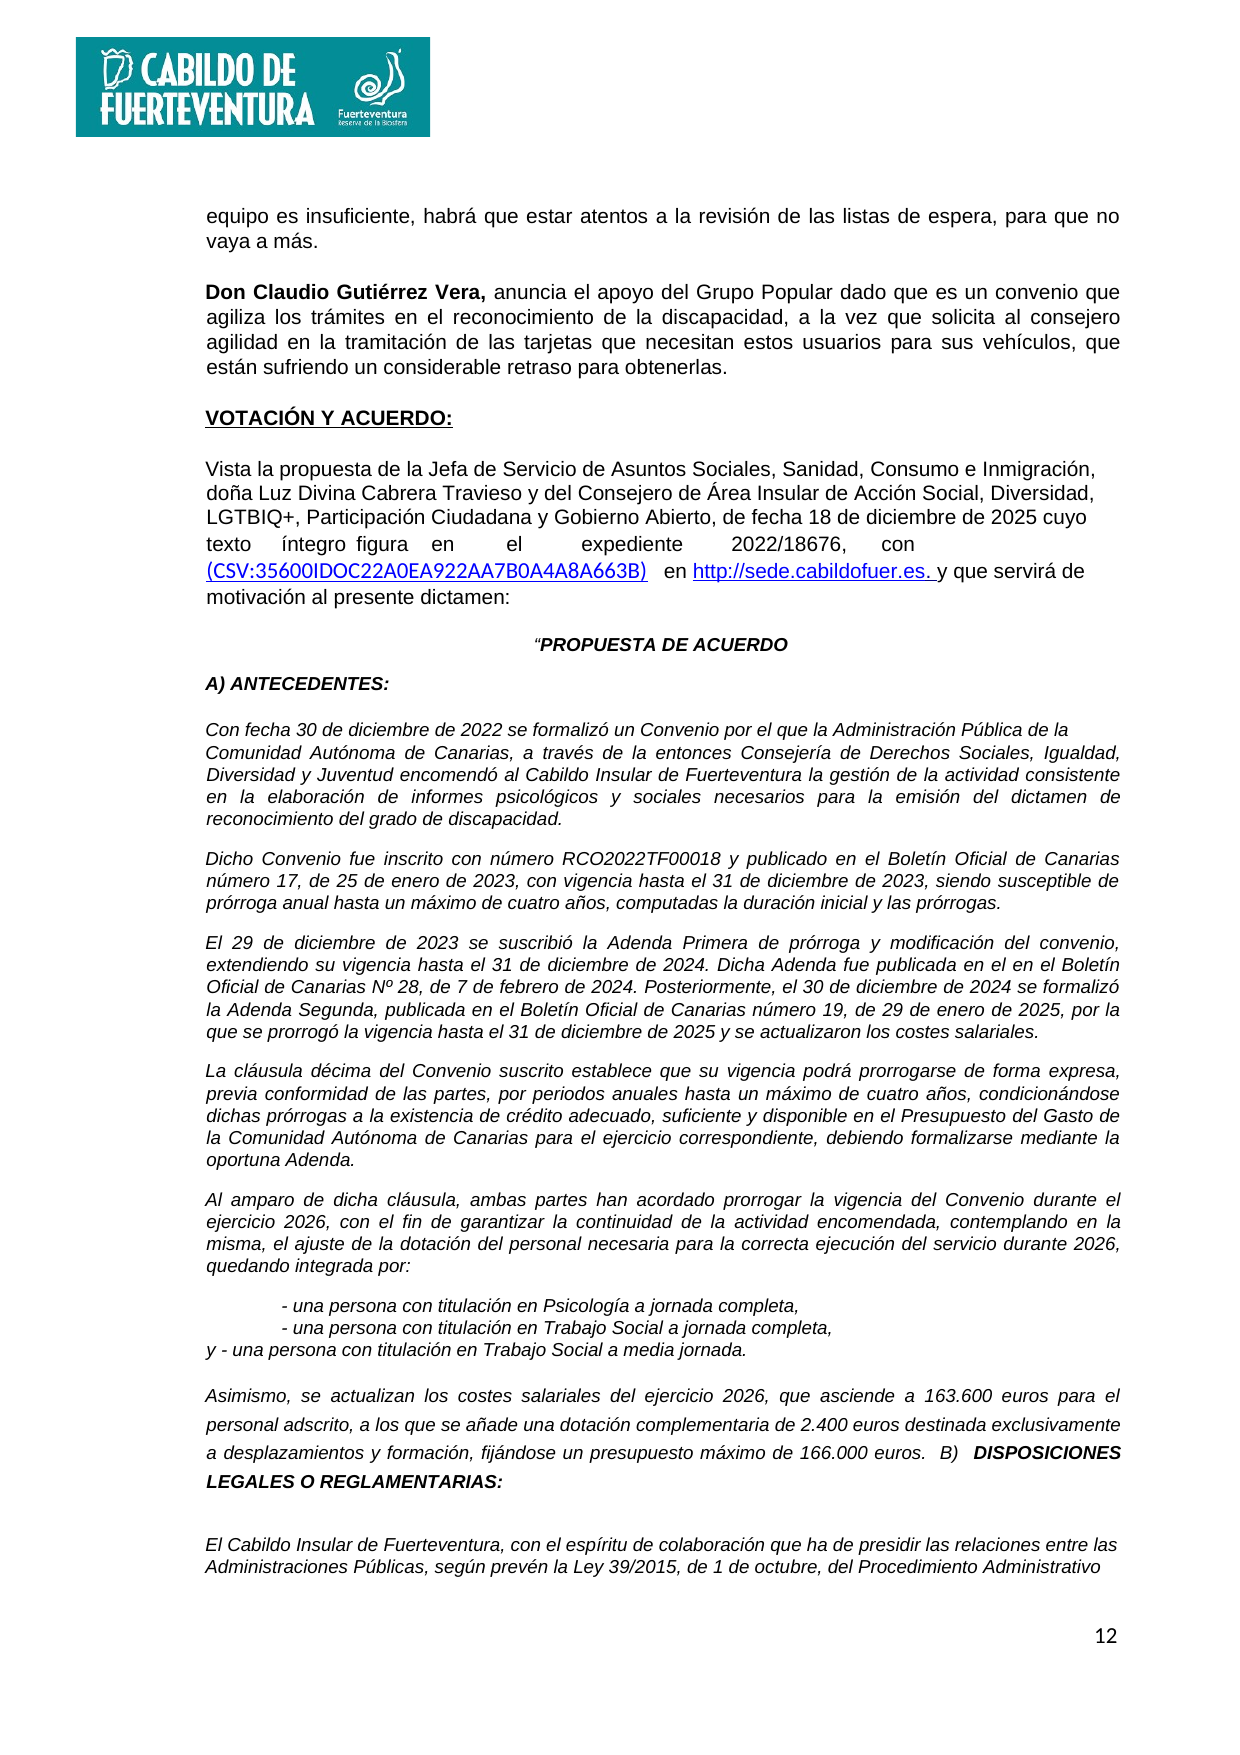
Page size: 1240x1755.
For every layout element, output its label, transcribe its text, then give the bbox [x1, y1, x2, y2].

text VOTACIÓN Y ACUERDO: [205, 406, 1123, 429]
text A) ANTECEDENTES: [205, 672, 1123, 694]
text equipo es insuficiente, habrá que estar atentos a la revisión de las listas de espera, para que no vaya a más. [205, 204, 1122, 253]
text - una persona con titulación en Psicología a jornada completa, - una persona con titulación en Trabajo Social a jornada completa, y - una persona con titulación en Trabajo Social a media jornada. [205, 1295, 845, 1361]
text Vista la propuesta de la Jefa de Servicio de Asuntos Sociales, Sanidad, Consumo e Inmigración, doña Luz Divina Cabrera Travieso y del Consejero de Área Insular de Acción Social, Diversidad, LGTBIQ+, Participación Ciudadana y Gobierno Abierto, de fecha 18 de diciembre de 2025 cuyo texto íntegro figura en el expediente 2022/18676, con (CSV:35600IDOC22A0EA922AA7B0A4A8A663B) en http://sede.cabildofuer.es. y que servirá de motivación al presente dictamen: [205, 457, 1124, 609]
text El Cabildo Insular de Fuerteventura, con el espíritu de colaboración que ha de presidir las relaciones entre las [205, 1533, 1123, 1555]
text Don Claudio Gutiérrez Vera, anuncia el apoyo del Grupo Popular dado que es un convenio que agiliza los trámites en el reconocimiento de la discapacidad, a la vez que solicita al consejero agilidad en la tramitación de las tarjetas que necesitan estos usuarios para sus vehículos, que están sufriendo un considerable retraso para obtenerlas. [205, 280, 1122, 378]
subtitle “PROPUESTA DE ACUERDO [206, 634, 1123, 656]
text Al amparo de dicha cláusula, ambas partes han acordado prorrogar la vigencia del Convenio durante el ejercicio 2026, con el fin de garantizar la continuidad de la actividad encomendada, contemplando en la misma, el ajuste de la dotación del personal necesaria para la correcta ejecución del servicio durante 2026, quedando integrada por: [205, 1189, 1123, 1277]
text Comunidad Autónoma de Canarias, a través de la entonces Consejería de Derechos Sociales, Igualdad, Diversidad y Juventud encomendó al Cabildo Insular de Fuerteventura la gestión de la actividad consistente en la elaboración de informes psicológicos y sociales necesarios para la emisión del dictamen de reconocimiento del grado de discapacidad. [205, 741, 1123, 829]
text Asimismo, se actualizan los costes salariales del ejercicio 2026, que asciende a 163.600 euros para el personal adscrito, a los que se añade una dotación complementaria de 2.400 euros destinada exclusivamente a desplazamientos y formación, fijándose un presupuesto máximo de 166.000 euros. B) DISPOSICIONES LEGALES O REGLAMENTARIAS: [205, 1385, 1123, 1492]
text Con fecha 30 de diciembre de 2022 se formalizó un Convenio por el que la Administración Pública de la [205, 719, 1123, 740]
text La cláusula décima del Convenio suscrito establece que su vigencia podrá prorrogarse de forma expresa, previa conformidad de las partes, por periodos anuales hasta un máximo de cuatro años, condicionándose dichas prórrogas a la existencia de crédito adecuado, suficiente y disponible en el Presupuesto del Gasto de la Comunidad Autónoma de Canarias para el ejercicio correspondiente, debiendo formalizarse mediante la oportuna Adenda. [205, 1060, 1123, 1171]
text El 29 de diciembre de 2023 se suscribió la Adenda Primera de prórroga y modificación del convenio, extendiendo su vigencia hasta el 31 de diciembre de 2024. Dicha Adenda fue publicada en el en el Boletín Oficial de Canarias Nº 28, de 7 de febrero de 2024. Posteriormente, el 30 de diciembre de 2024 se formalizó la Adenda Segunda, publicada en el Boletín Oficial de Canarias número 19, de 29 de enero de 2025, por la que se prorrogó la vigencia hasta el 31 de diciembre de 2025 y se actualizaron los costes salariales. [205, 932, 1123, 1042]
text Dicho Convenio fue inscrito con número RCO2022TF00018 y publicado en el Boletín Oficial de Canarias número 17, de 25 de enero de 2023, con vigencia hasta el 31 de diciembre de 2023, siendo susceptible de prórroga anual hasta un máximo de cuatro años, computadas la duración inicial y las prórrogas. [205, 848, 1123, 914]
text Administraciones Públicas, según prevén la Ley 39/2015, de 1 de octubre, del Procedimiento Administrativo [205, 1556, 1123, 1578]
